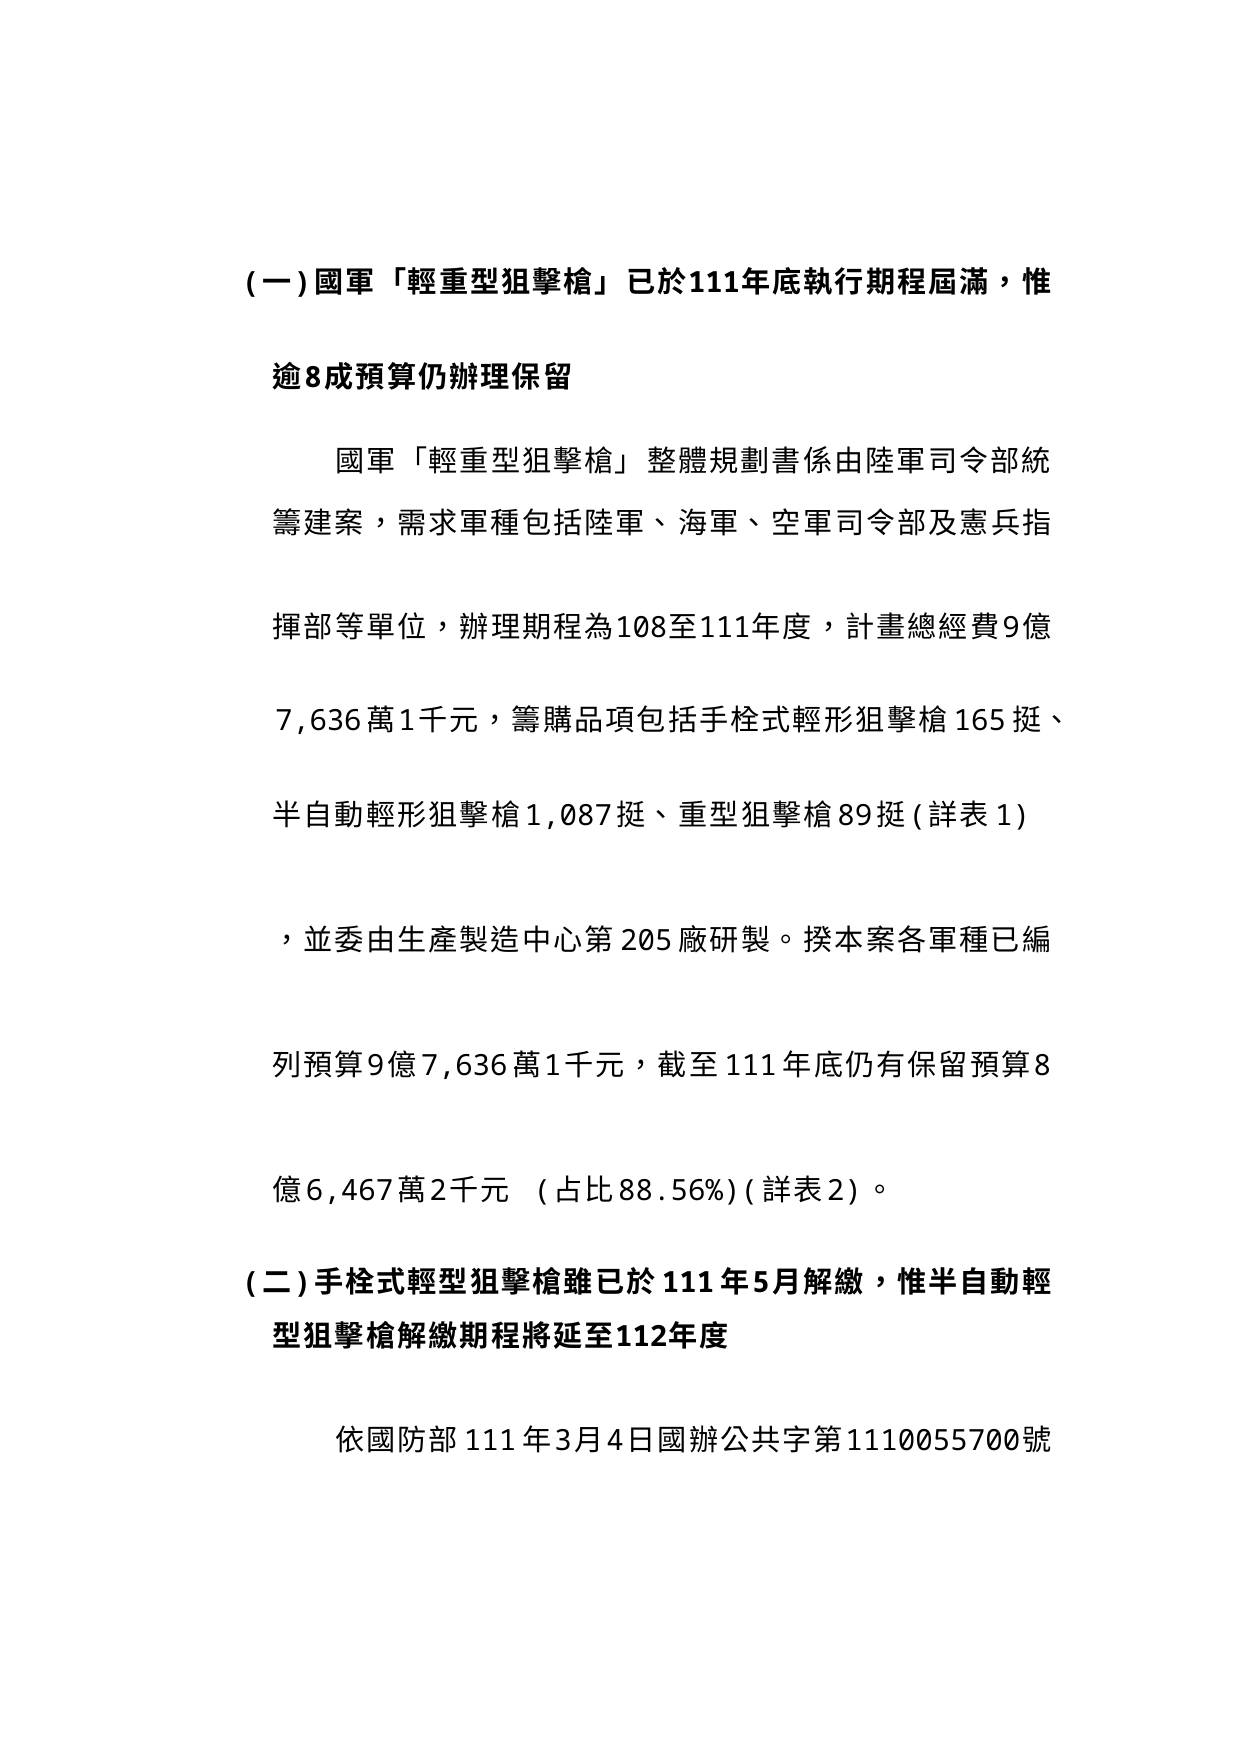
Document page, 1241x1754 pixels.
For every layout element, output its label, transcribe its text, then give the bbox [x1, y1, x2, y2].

text (一)國軍「輕重型狙擊槍」已於111年底執行期程屆滿，惟逾8成預算仍辦理保留 [236, 229, 1063, 417]
text (二)手栓式輕型狙擊槍雖已於111年5月解繳，惟半自動輕型狙擊槍解繳期程將延至112年度 [236, 1229, 1063, 1354]
text 國軍「輕重型狙擊槍」整體規劃書係由陸軍司令部統籌建案，需求軍種包括陸軍、海軍、空軍司令部及憲兵指揮部等單位，辦理期程為108至111年度，計畫總經費9億7,636萬1千元，籌購品項包括手栓式輕形狙擊槍165挺、半自動輕形狙擊槍1,087挺、重型狙擊槍89挺(詳表1) ，並委由生產製造中心第205廠研製。揆本案各軍種已編列預算9億7,636萬1千元，截至111年底仍有保留預算8億6,467萬2千元 (占比88.56%)(詳表2)。 [266, 417, 1063, 1229]
text 依國防部111年3月4日國辦公共字第1110055700號 [266, 1354, 1063, 1479]
